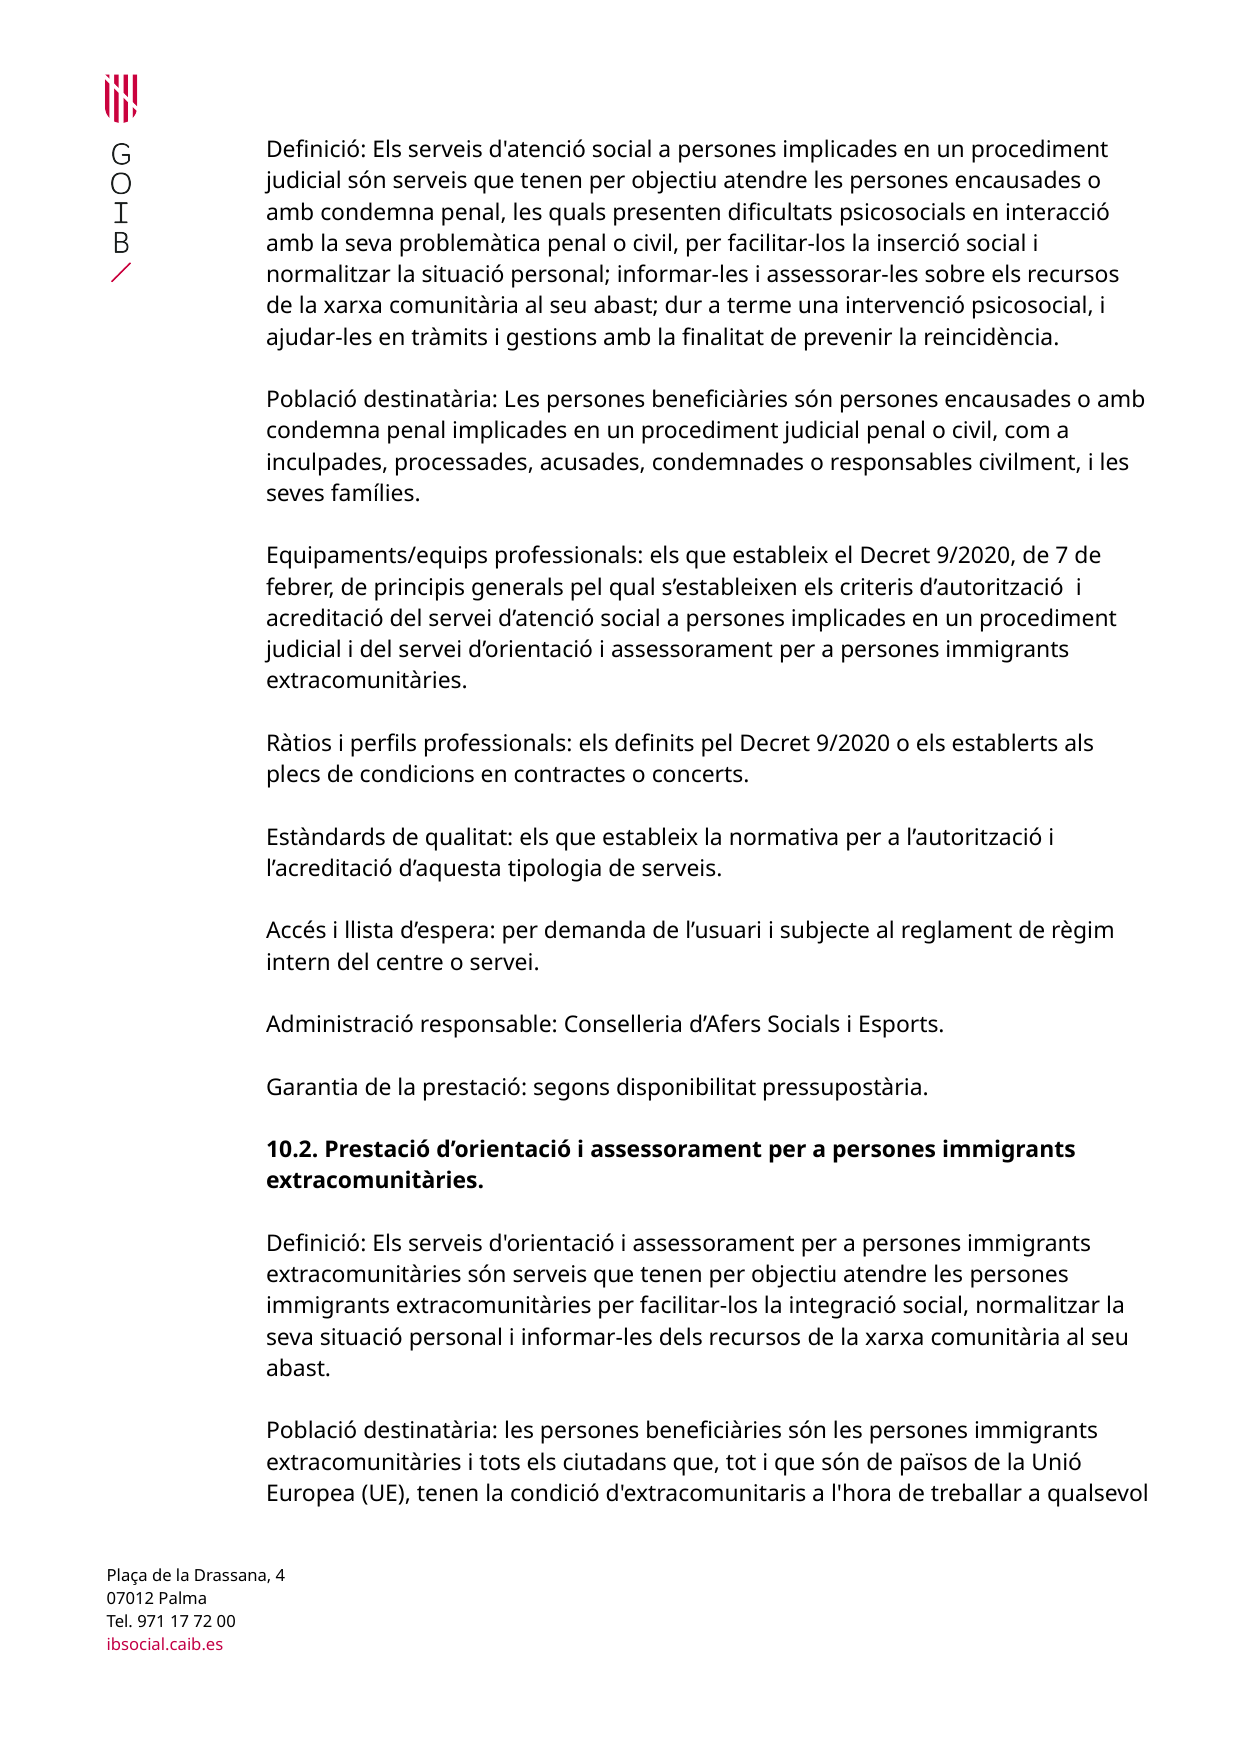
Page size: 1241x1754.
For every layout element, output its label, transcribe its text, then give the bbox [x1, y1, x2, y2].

text Administració responsable: Conselleria d’Afers Socials i Esports. [266, 1008, 1152, 1039]
text Estàndards de qualitat: els que estableix la normativa per a l’autorització i l’acreditació d’aquesta tipologia de serveis. [266, 820, 1152, 883]
text Accés i llista d’espera: per demanda de l’usuari i subjecte al reglament de règim intern del centre o servei. [266, 914, 1157, 977]
text Garantia de la prestació: segons disponibilitat pressupostària. [266, 1070, 1152, 1102]
text Equipaments/equips professionals: els que estableix el Decret 9/2020, de 7 de febrer, de principis generals pel qual s’estableixen els criteris d’autorització i acreditació del servei d’atenció social a persones implicades en un procediment judicial i del servei d’orientació i assessorament per a persones immigrants extracomunitàries. [266, 539, 1152, 695]
picture [76, 51, 166, 313]
text Ràtios i perfils professionals: els definits pel Decret 9/2020 o els establerts als plecs de condicions en contractes o concerts. [266, 727, 1152, 789]
text Definició: Els serveis d'atenció social a persones implicades en un procediment judicial són serveis que tenen per objectiu atendre les persones encausades o amb condemna penal, les quals presenten dificultats psicosocials en interacció amb la seva problemàtica penal o civil, per facilitar-los la inserció social i normalitzar la situació personal; informar-les i assessorar-les sobre els recursos de la xarxa comunitària al seu abast; dur a terme una intervenció psicosocial, i ajudar-les en tràmits i gestions amb la finalitat de prevenir la reincidència. [266, 133, 1152, 352]
text 10.2. Prestació d’orientació i assessorament per a persones immigrants extracomunitàries. [266, 1133, 1152, 1195]
text Definició: Els serveis d'orientació i assessorament per a persones immigrants extracomunitàries són serveis que tenen per objectiu atendre les persones immigrants extracomunitàries per facilitar-los la integració social, normalitzar la seva situació personal i informar-les dels recursos de la xarxa comunitària al seu abast. [266, 1227, 1152, 1383]
text Població destinatària: Les persones beneficiàries són persones encausades o amb condemna penal implicades en un procediment judicial penal o civil, com a inculpades, processades, acusades, condemnades o responsables civilment, i les seves famílies. [266, 383, 1152, 508]
text Població destinatària: les persones beneficiàries són les persones immigrants extracomunitàries i tots els ciutadans que, tot i que són de països de la Unió Europea (UE), tenen la condició d'extracomunitaris a l'hora de treballar a qualsevol [266, 1414, 1152, 1508]
